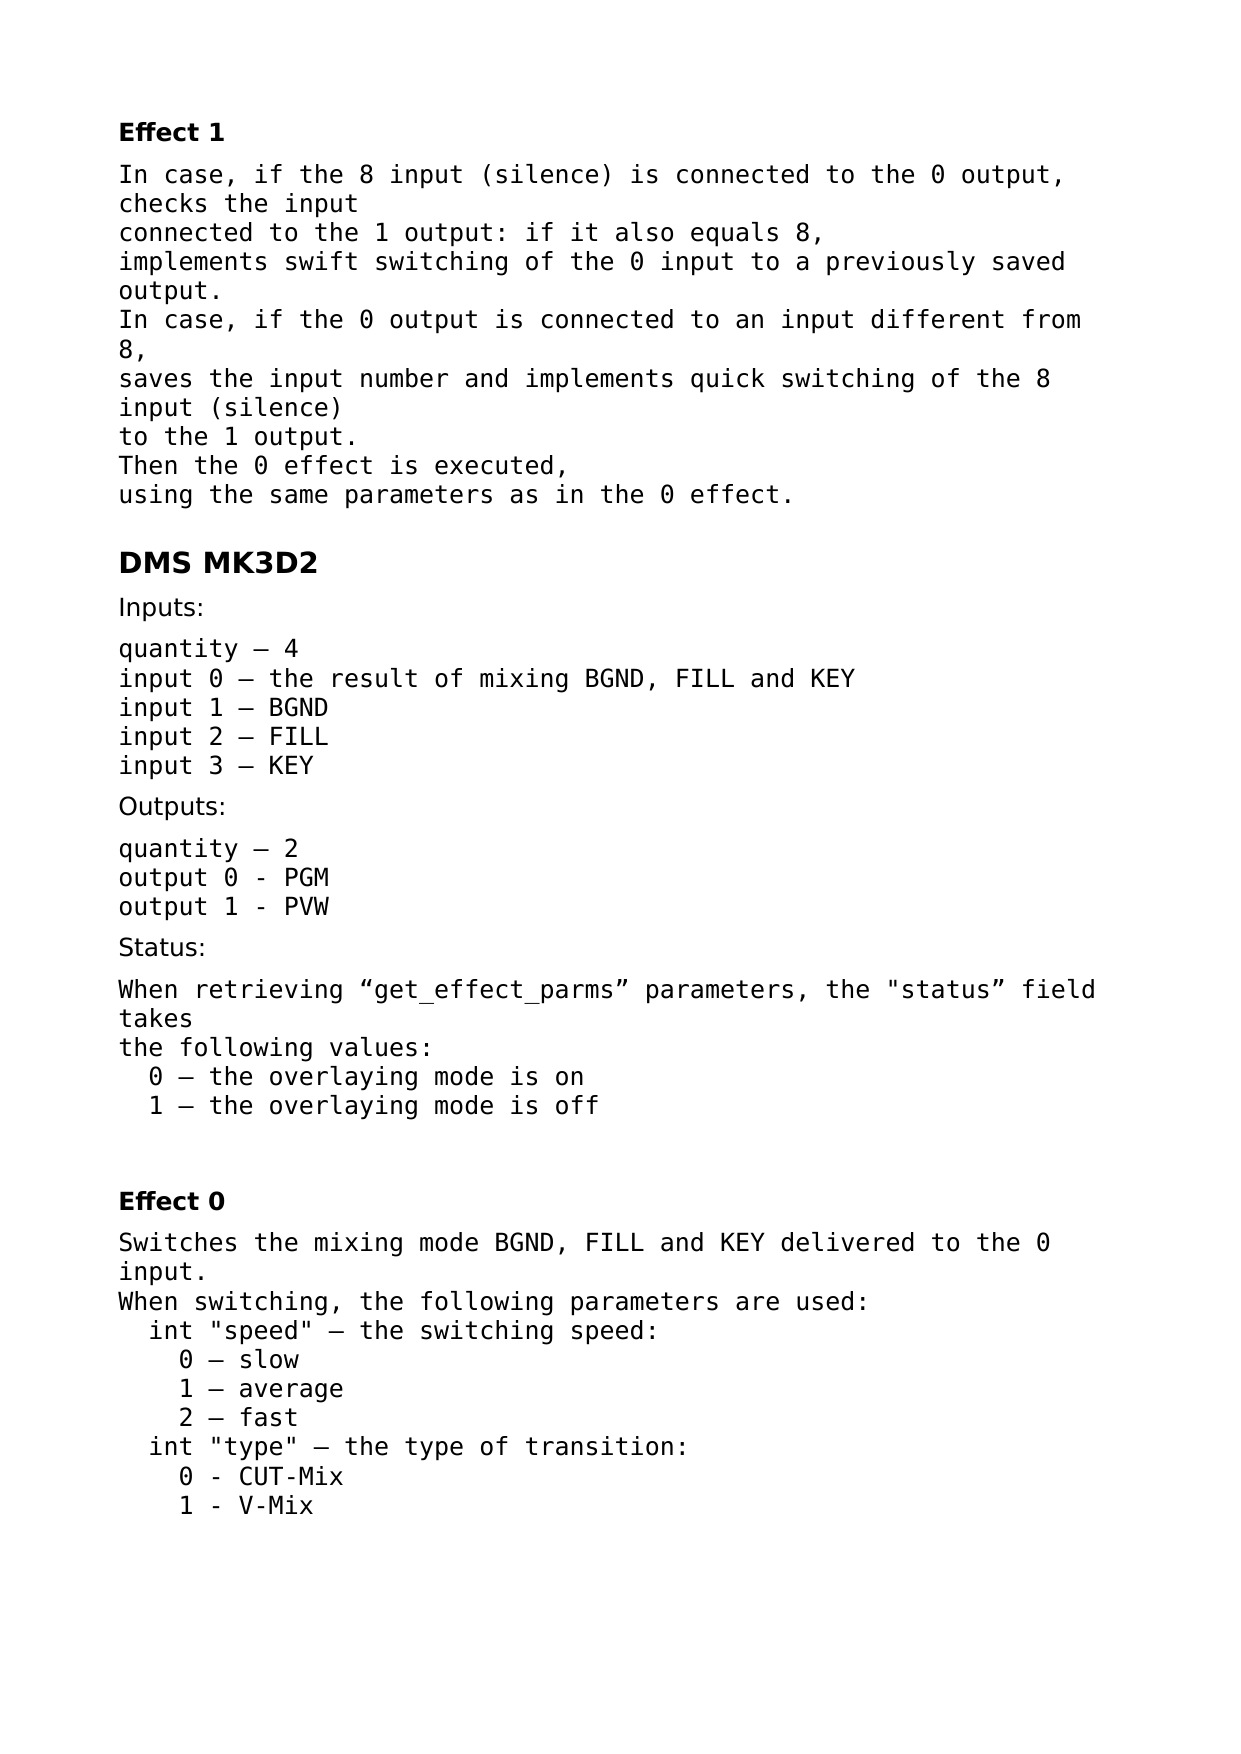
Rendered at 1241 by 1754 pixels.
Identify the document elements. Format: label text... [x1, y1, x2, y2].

text quantity – 4 input 0 – the result of mixing BGND, FILL and KEY input 1 – BGND input 2 – FILL input 3 – KEY [118, 635, 1122, 781]
subtitle DMS MK3D2 [118, 547, 1122, 581]
subtitle Effect 1 [118, 118, 1122, 147]
text In case, if the 8 input (silence) is connected to the 0 output, checks the input connected to the 1 output: if it also equals 8, implements swift switching of the 0 input to a previously saved output. In case, if the 0 output is connected to an input different from 8, saves the input number and implements quick switching of the 8 input (silence) to the 1 output. Then the 0 effect is executed, using the same parameters as in the 0 effect. [118, 160, 1122, 510]
text When retrieving “get_effect_parms” parameters, the "status” field takes the following values: 0 – the overlaying mode is on 1 – the overlaying mode is off [118, 975, 1122, 1150]
text Inputs: [118, 593, 1122, 622]
text Switches the mixing mode BGND, FILL and KEY delivered to the 0 input. When switching, the following parameters are used: int "speed" – the switching speed: 0 – slow 1 – average 2 – fast int "type" – the type of transition: 0 - CUT-Mix 1 - V-Mix [118, 1228, 1122, 1549]
text Outputs: [118, 792, 1122, 821]
text quantity – 2 output 0 - PGM output 1 - PVW [118, 834, 1122, 921]
text Status: [118, 933, 1122, 962]
subtitle Effect 0 [118, 1187, 1122, 1216]
